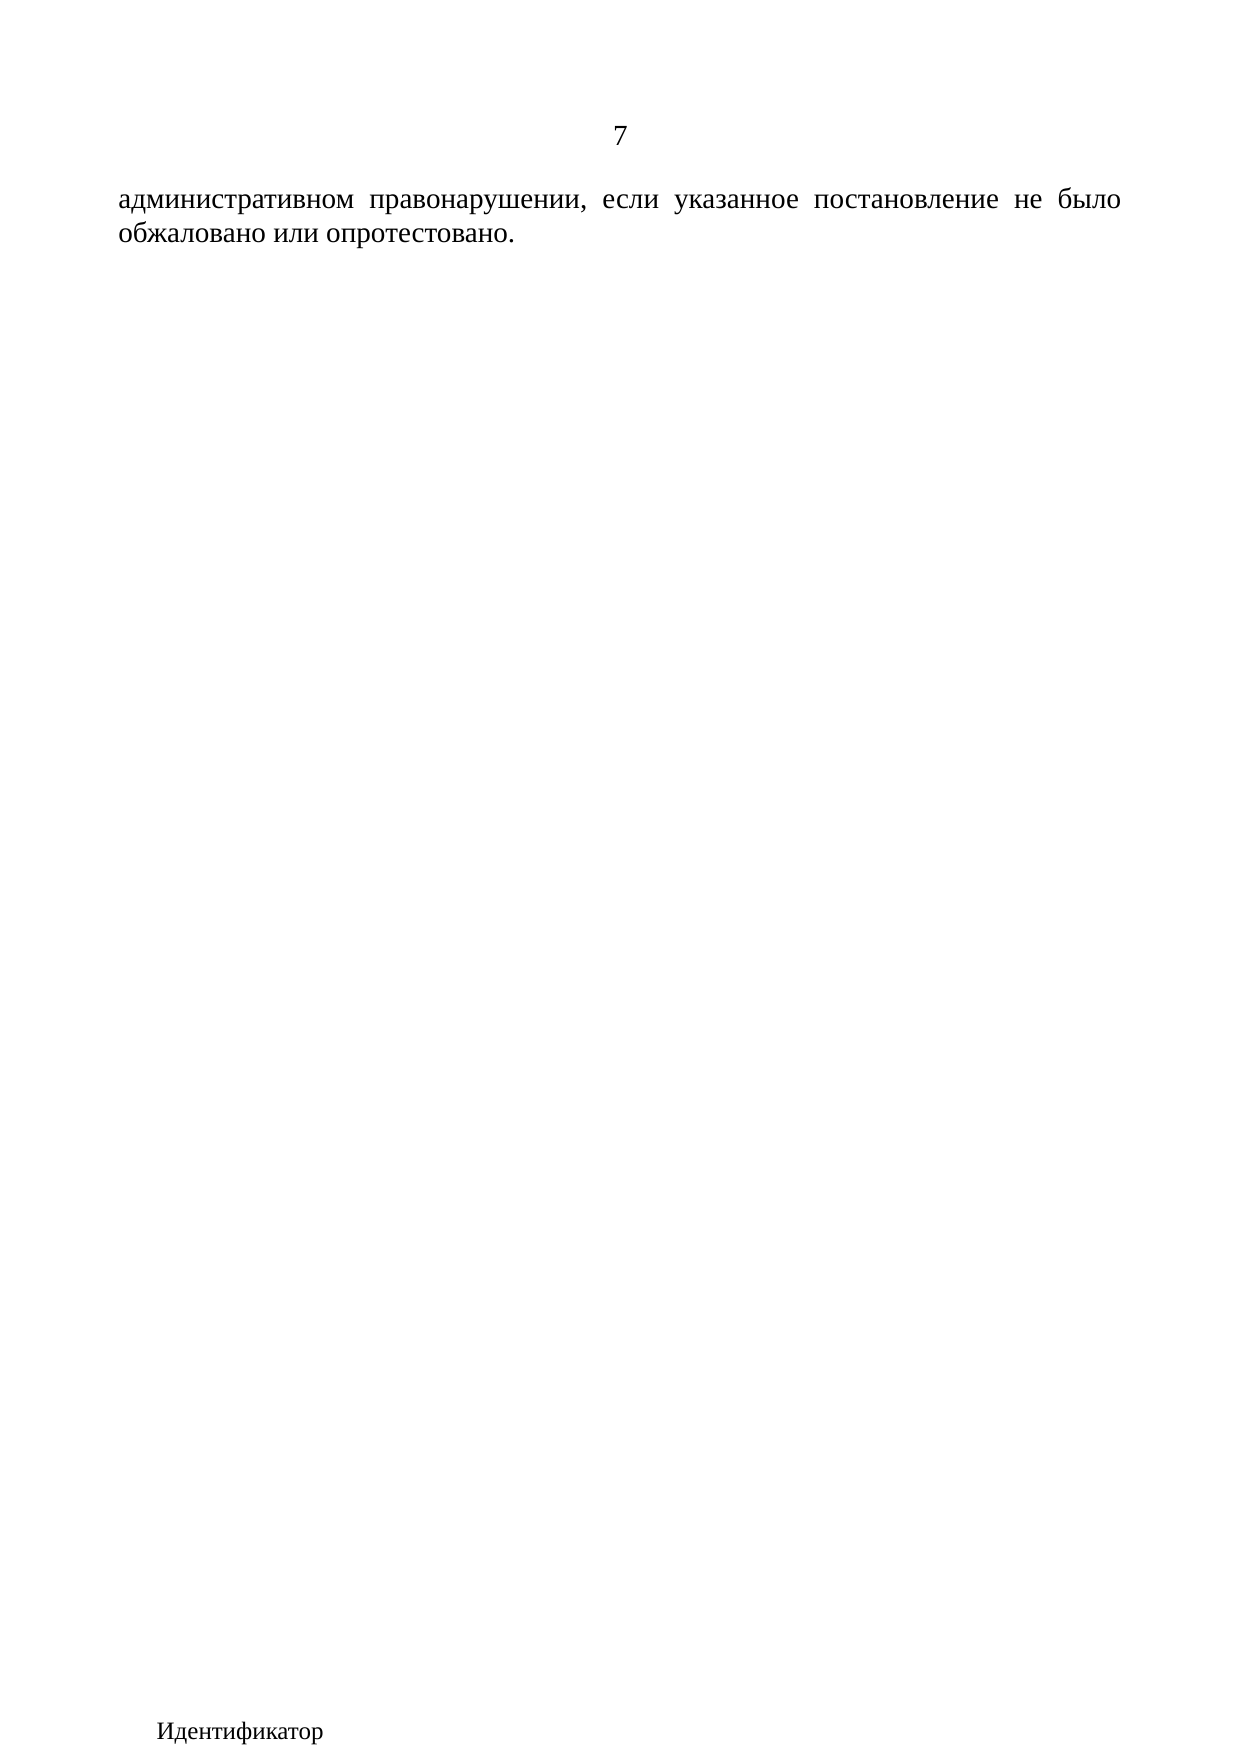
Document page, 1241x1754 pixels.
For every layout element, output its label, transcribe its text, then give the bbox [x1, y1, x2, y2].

text административном правонарушении, если указанное постановление не было обжаловано или опротестовано. [118, 181, 1122, 248]
